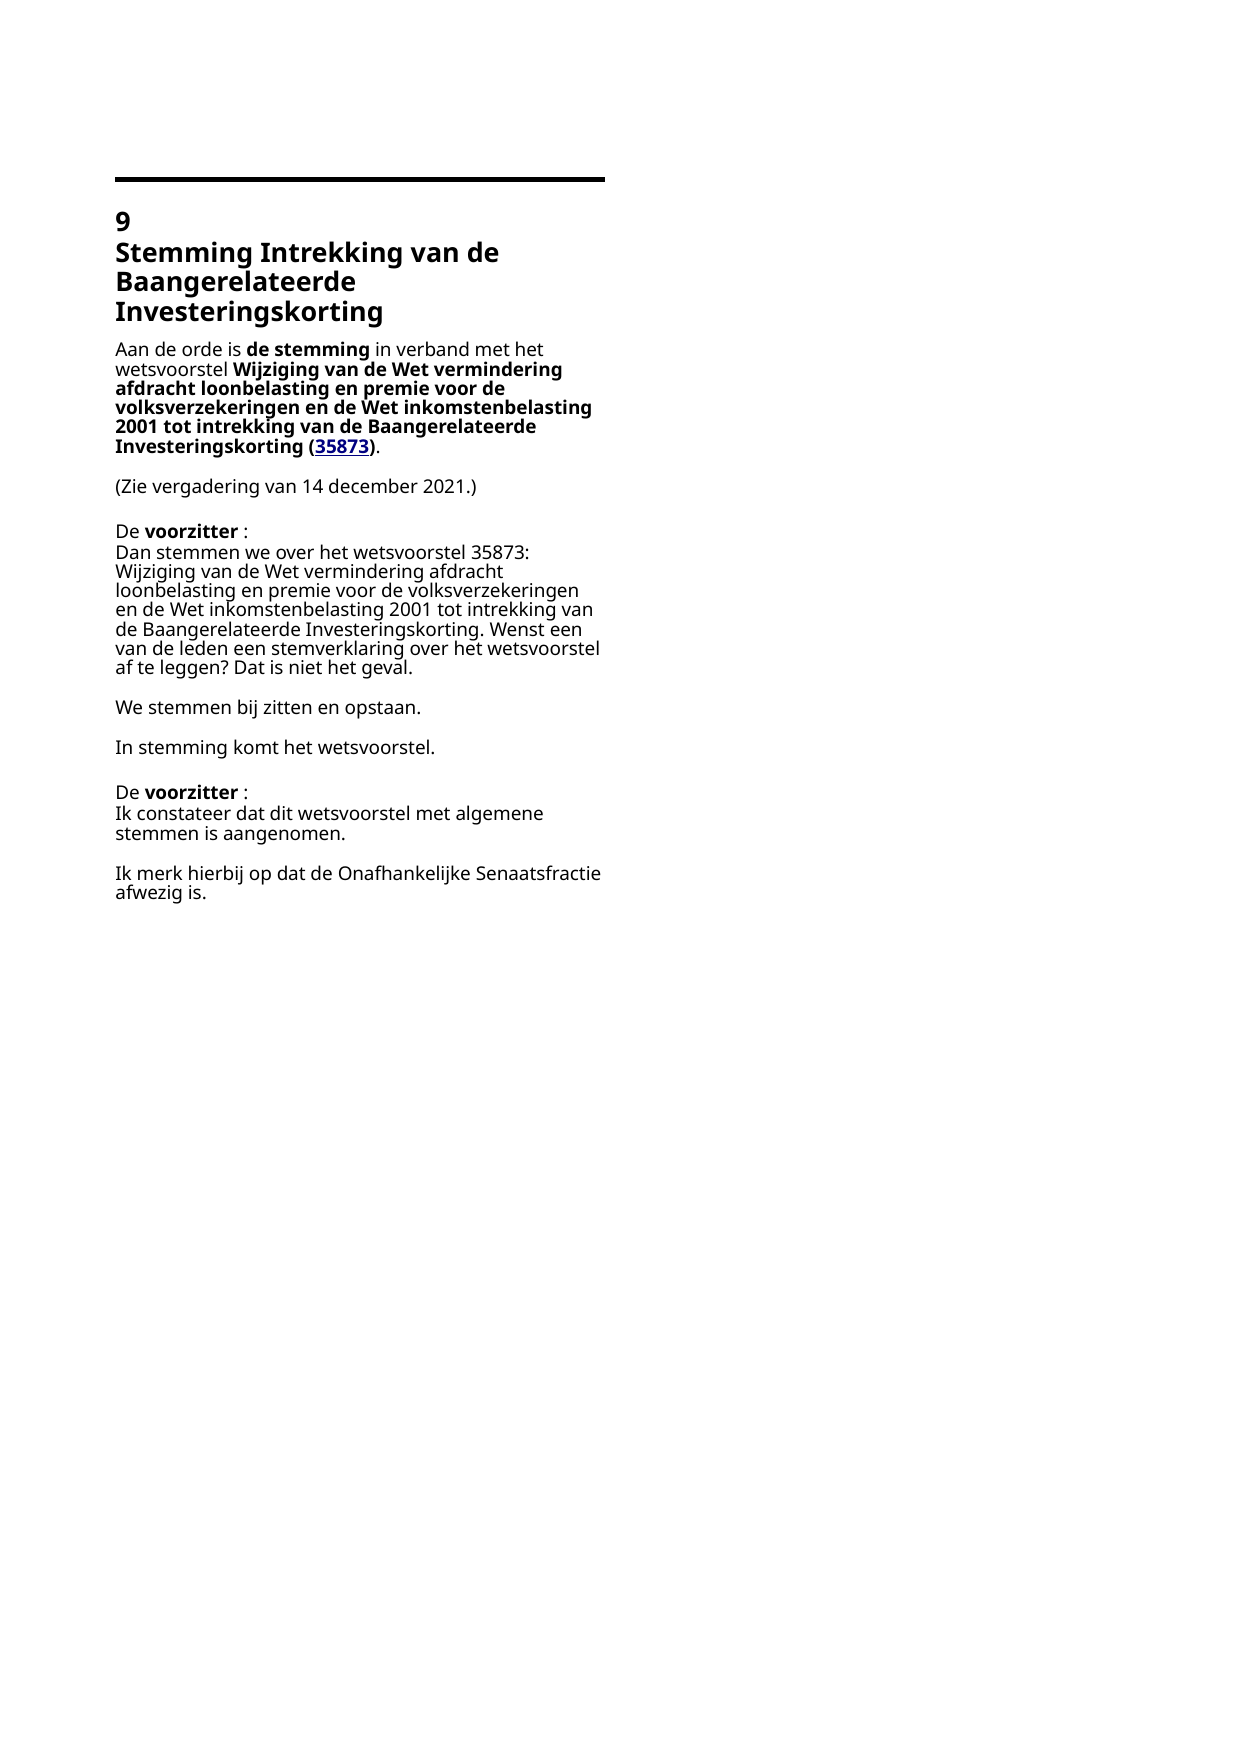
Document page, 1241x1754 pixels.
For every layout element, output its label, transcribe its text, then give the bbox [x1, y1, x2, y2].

text Ik merk hierbij op dat de Onafhankelijke Senaatsfractie afwezig is. [115, 864, 605, 903]
text 9 [115, 203, 605, 239]
text (Zie vergadering van 14 december 2021.) [115, 478, 605, 497]
text We stemmen bij zitten en opstaan. [115, 699, 605, 718]
text Ik constateer dat dit wetsvoorstel met algemene stemmen is aangenomen. [115, 805, 605, 844]
text De voorzitter : [115, 779, 605, 805]
text Dan stemmen we over het wetsvoorstel 35873: Wijziging van de Wet vermindering afdracht loonbelasting en premie voor de volksverzekeringen en de Wet inkomstenbelasting 2001 tot intrekking van de Baangerelateerde Investeringskorting. Wenst een van de leden een stemverklaring over het wetsvoorstel af te leggen? Dat is niet het geval. [115, 544, 605, 678]
text In stemming komt het wetsvoorstel. [115, 739, 605, 759]
text Stemming Intrekking van de Baangerelateerde Investeringskorting [115, 239, 605, 341]
text Aan de orde is de stemming in verband met het wetsvoorstel Wijziging van de Wet vermindering afdracht loonbelasting en premie voor de volksverzekeringen en de Wet inkomstenbelasting 2001 tot intrekking van de Baangerelateerde Investeringskorting (35873). [115, 341, 605, 457]
text De voorzitter : [115, 518, 605, 544]
